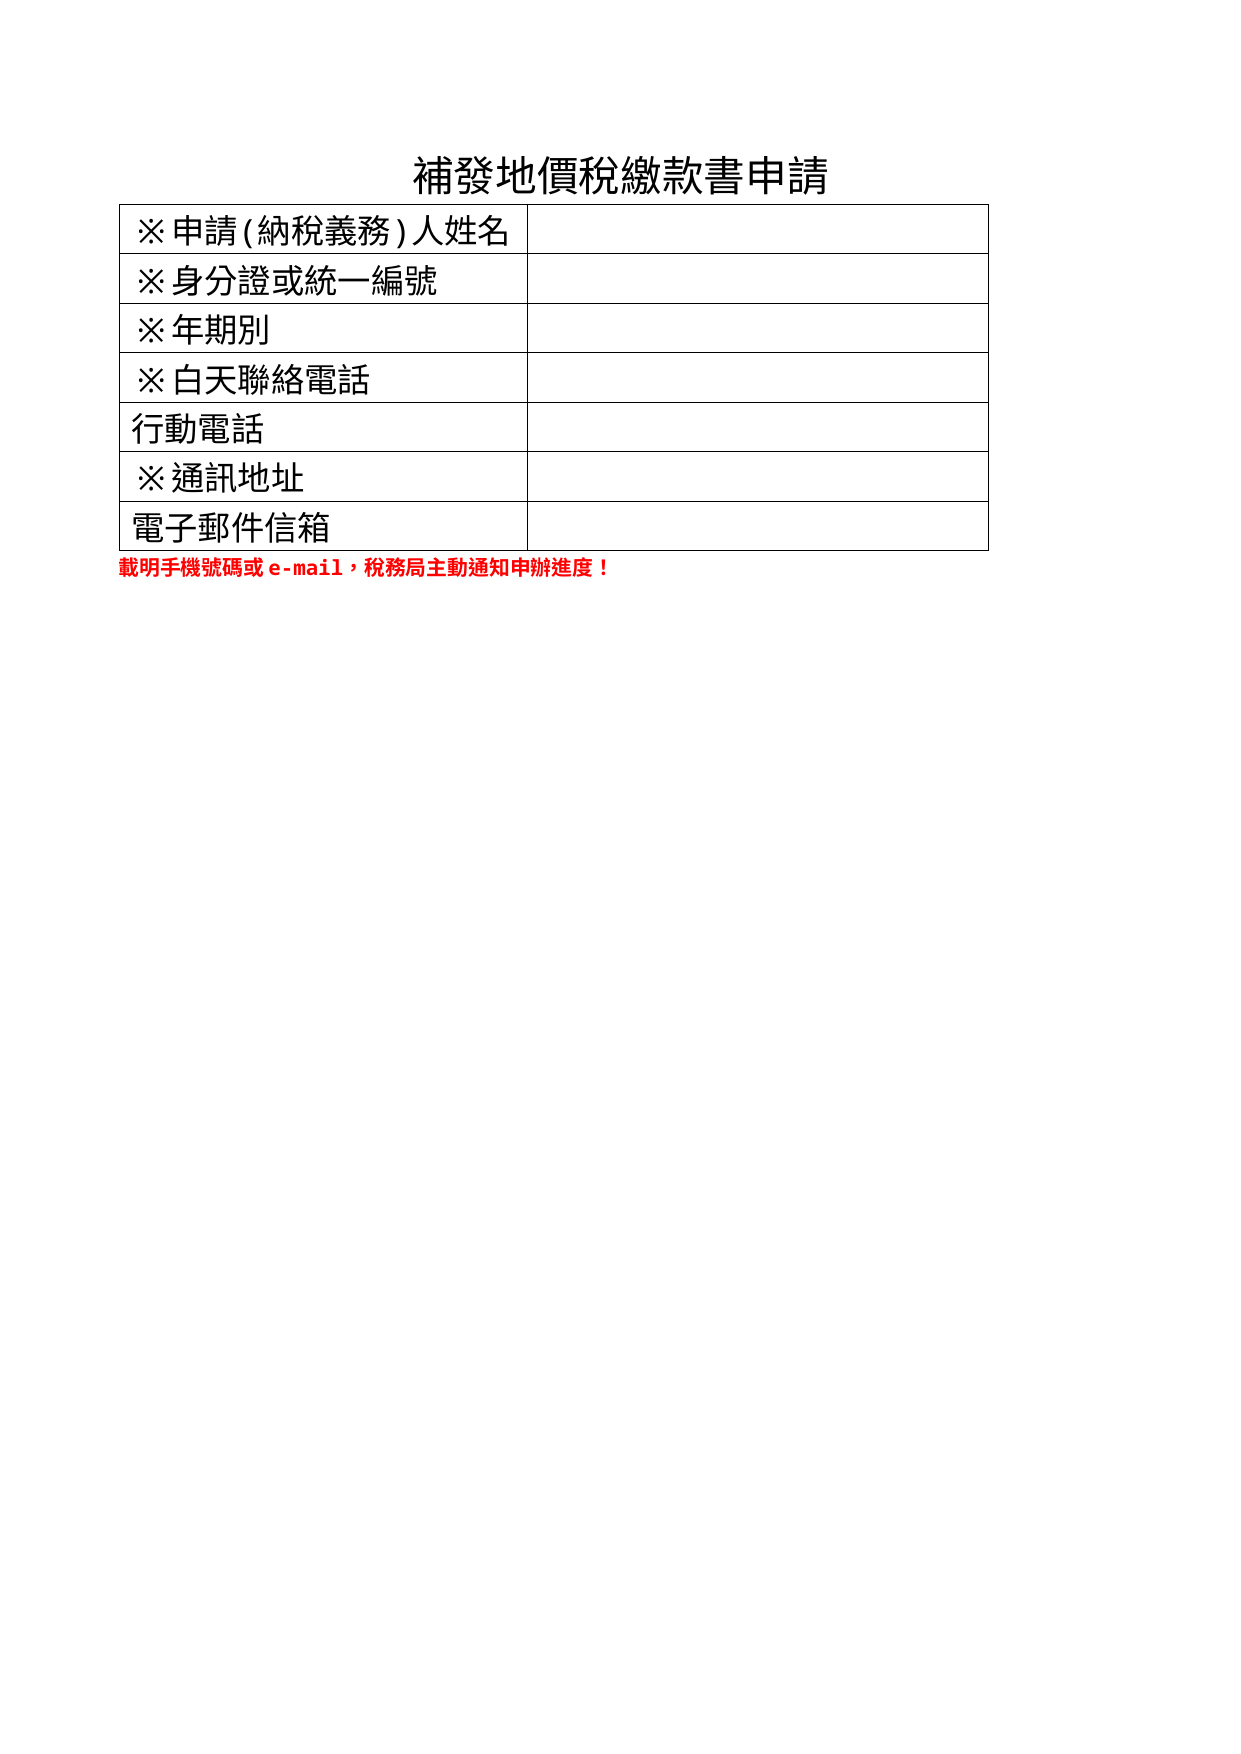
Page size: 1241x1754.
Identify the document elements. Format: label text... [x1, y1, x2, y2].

table_cell [528, 403, 988, 451]
table_cell [528, 452, 988, 501]
table_cell ※白天聯絡電話 [120, 353, 527, 402]
table_cell [528, 353, 988, 402]
text 補發地價稅繳款書申請 [118, 143, 1122, 204]
table_header [528, 205, 988, 253]
table_cell ※年期別 [120, 304, 527, 352]
table_header ※申請(納稅義務)人姓名 [120, 205, 527, 253]
table_cell [528, 304, 988, 352]
table_cell 電子郵件信箱 [120, 502, 527, 550]
table_cell [528, 254, 988, 303]
table_cell [528, 502, 988, 550]
text 載明手機號碼或e-mail，稅務局主動通知申辦進度！ [118, 551, 1122, 581]
table_cell ※通訊地址 [120, 452, 527, 501]
table_cell ※身分證或統一編號 [120, 254, 527, 303]
table_cell 行動電話 [120, 403, 527, 451]
